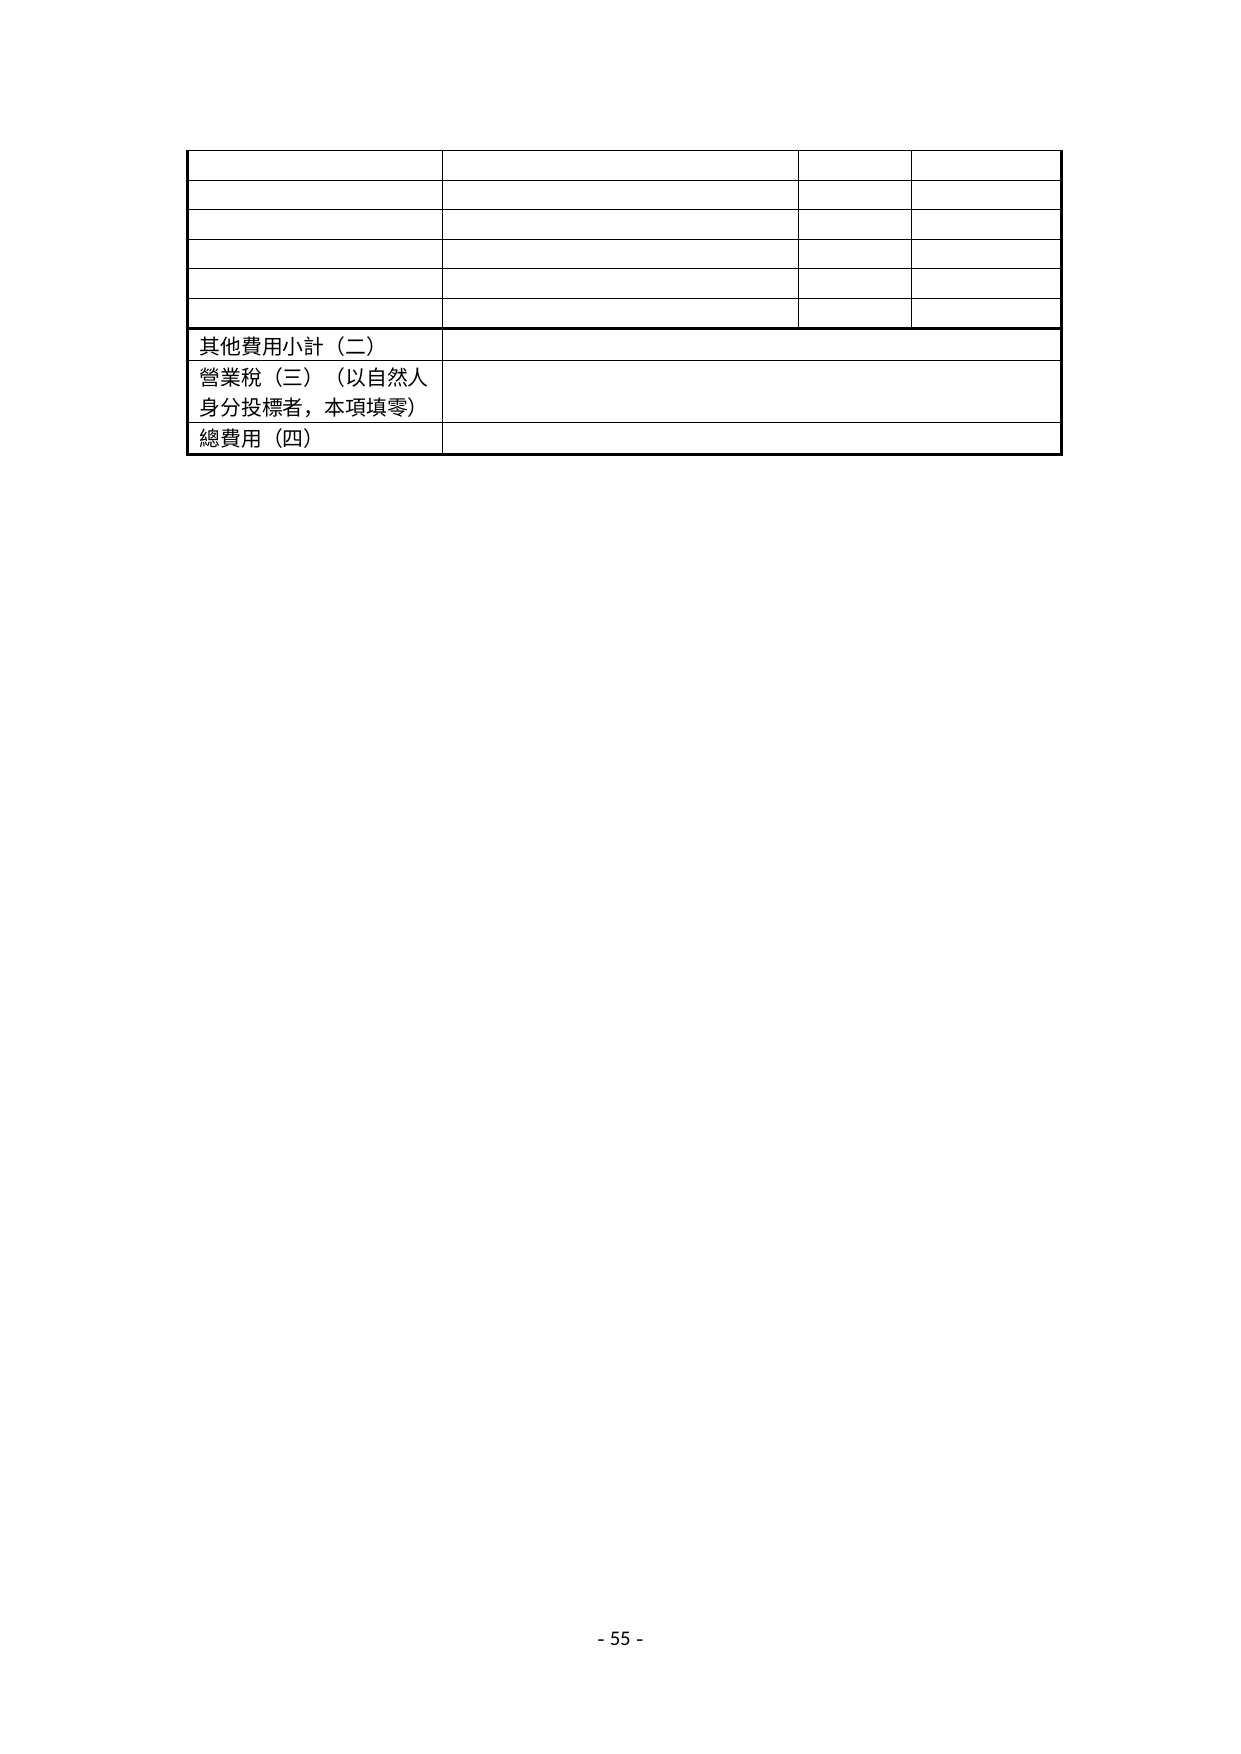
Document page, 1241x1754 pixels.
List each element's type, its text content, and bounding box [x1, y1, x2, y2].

table_cell [443, 151, 798, 179]
table_cell [443, 361, 1060, 422]
table_cell 營業稅（三）（以自然人身分投標者，本項填零） [189, 361, 442, 422]
table_cell [189, 299, 442, 327]
table_cell [443, 240, 798, 268]
table_cell 總費用（四） [189, 423, 442, 453]
table_cell [443, 423, 1060, 453]
table_cell [799, 240, 911, 268]
table_cell [799, 181, 911, 209]
table_cell [799, 210, 911, 238]
table_cell [189, 181, 442, 209]
table_cell [912, 299, 1060, 327]
table_cell [189, 269, 442, 297]
table_cell [912, 269, 1060, 297]
table_cell [189, 240, 442, 268]
table_cell [443, 299, 798, 327]
table_cell [912, 240, 1060, 268]
table_cell [912, 181, 1060, 209]
table_cell 其他費用小計（二） [189, 330, 442, 360]
table_cell [443, 210, 798, 238]
table_cell [912, 151, 1060, 179]
table_cell [443, 181, 798, 209]
table_cell [443, 269, 798, 297]
table_cell [189, 210, 442, 238]
table_cell [189, 151, 442, 179]
table_cell [912, 210, 1060, 238]
table_cell [443, 330, 1060, 360]
table_cell [799, 151, 911, 179]
table_cell [799, 299, 911, 327]
table_cell [799, 269, 911, 297]
